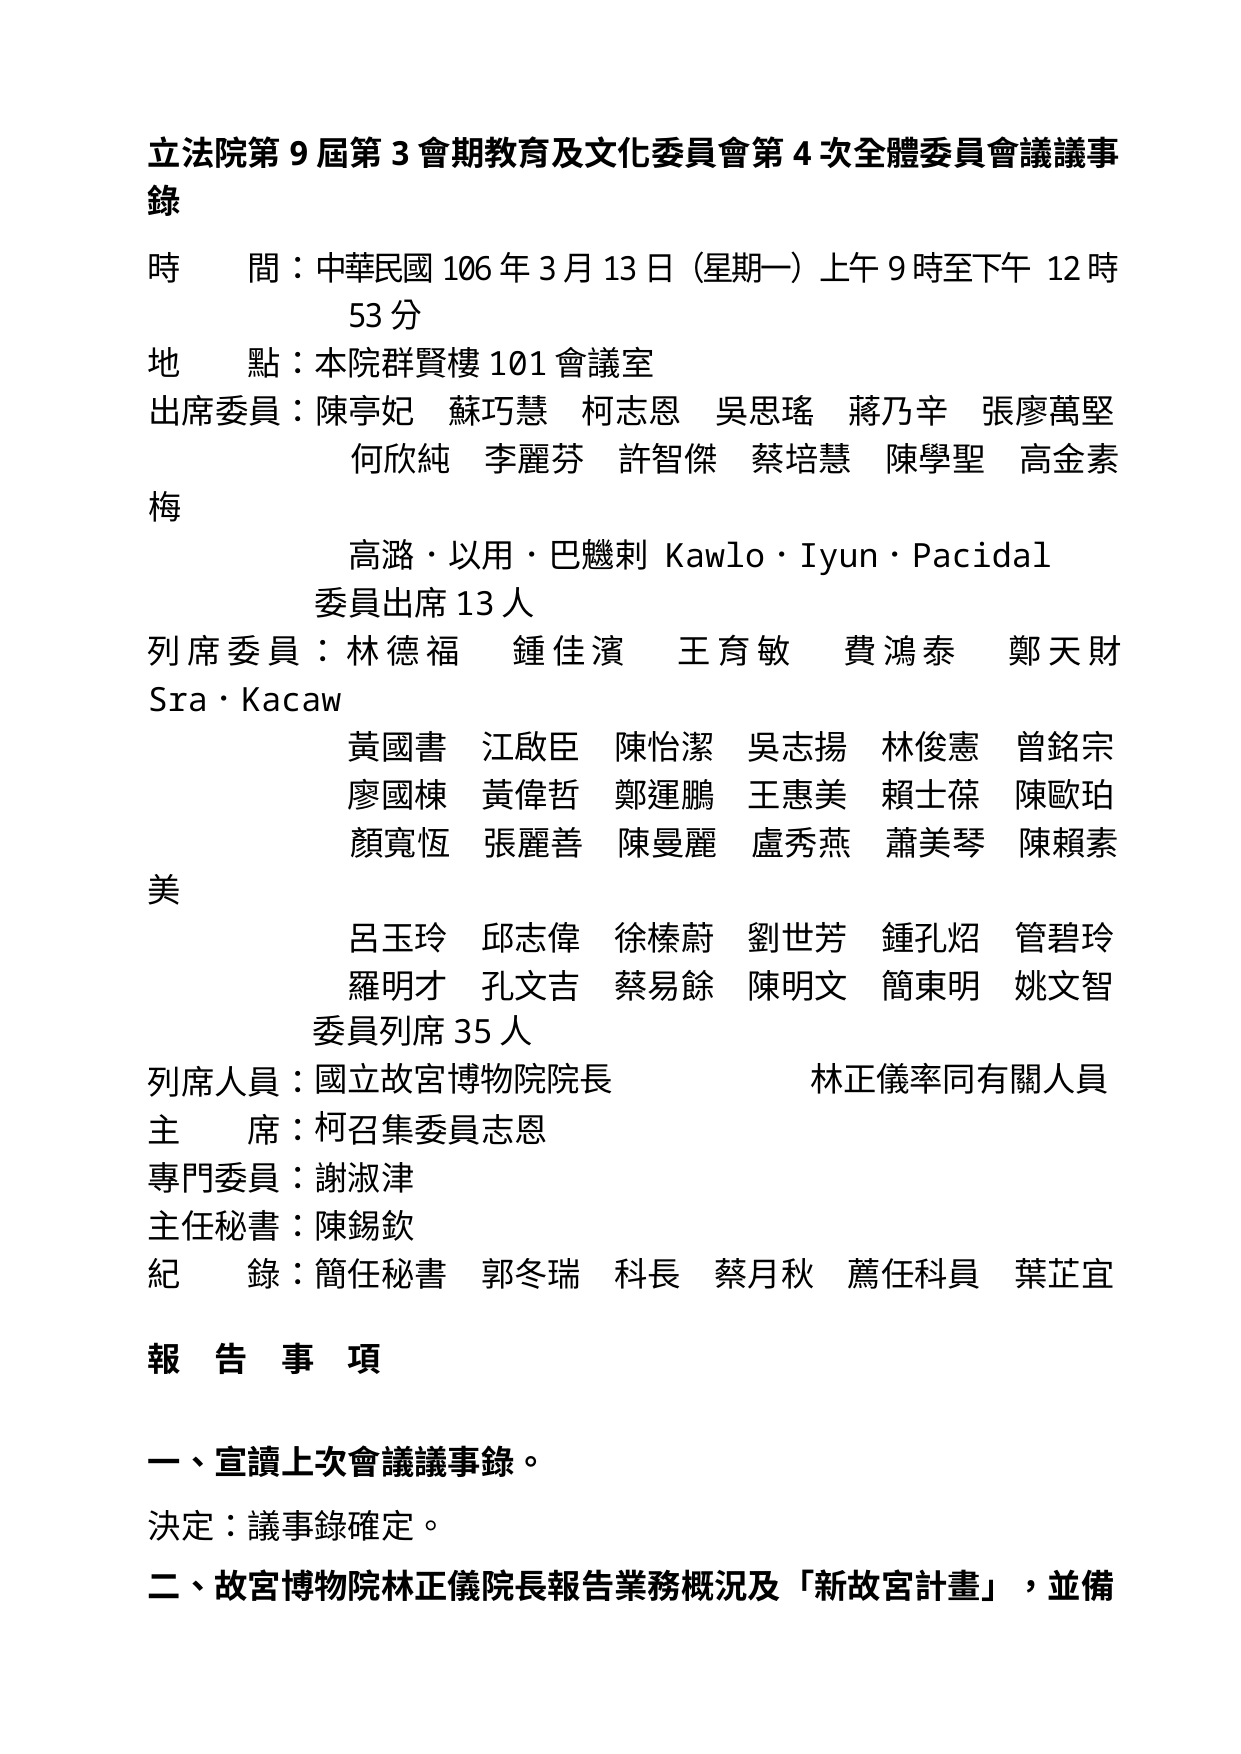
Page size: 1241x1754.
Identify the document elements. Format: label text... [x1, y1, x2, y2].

text 一、宣讀上次會議議事錄。 [148, 1419, 1122, 1481]
text 高潞．以用．巴魕剌 Kawlo．Iyun．Pacidal [148, 529, 1122, 577]
text 列席委員：林德福 鍾佳濱 王育敏 費鴻泰 鄭天財Sra．Kacaw [148, 625, 1122, 721]
text 委員出席13人 [314, 577, 1122, 625]
text 列席人員：國立故宮博物院院長 林正儀率同有關人員 [148, 1056, 1120, 1104]
text 紀 錄：簡任秘書 郭冬瑞 科長 蔡月秋 薦任科員 葉芷宜 [148, 1248, 1122, 1296]
text 主 席：柯召集委員志恩 [148, 1104, 1120, 1152]
text 時 間：中華民國106年3月13日（星期一）上午9時至下午 12時 53分 [148, 242, 1120, 337]
text 何欣純 李麗芬 許智傑 蔡培慧 陳學聖 高金素梅 [148, 433, 1122, 529]
text 報 告 事 項 [148, 1333, 1122, 1381]
text 主任秘書：陳錫欽 [148, 1200, 1120, 1248]
text 決定：議事錄確定。 [148, 1500, 1122, 1548]
text 專門委員：謝淑津 [148, 1152, 1120, 1200]
text 地 點：本院群賢樓101會議室 [148, 337, 1120, 385]
text 羅明才 孔文吉 蔡易餘 陳明文 簡東明 姚文智 [148, 960, 1122, 1008]
text 立法院第9屆第3會期教育及文化委員會第4次全體委員會議議事錄 [148, 127, 1120, 223]
text 黃國書 江啟臣 陳怡潔 吳志揚 林俊憲 曾銘宗 [148, 721, 1122, 769]
text 二、故宮博物院林正儀院長報告業務概況及「新故宮計畫」，並備 [148, 1560, 1122, 1608]
text 顏寬恆 張麗善 陳曼麗 盧秀燕 蕭美琴 陳賴素美 [148, 817, 1122, 912]
text 委員列席35人 [313, 1008, 1120, 1056]
text 出席委員：陳亭妃 蘇巧慧 柯志恩 吳思瑤 蔣乃辛 張廖萬堅 [148, 385, 1122, 433]
text 廖國棟 黃偉哲 鄭運鵬 王惠美 賴士葆 陳歐珀 [148, 769, 1122, 817]
text 呂玉玲 邱志偉 徐榛蔚 劉世芳 鍾孔炤 管碧玲 [148, 912, 1122, 960]
